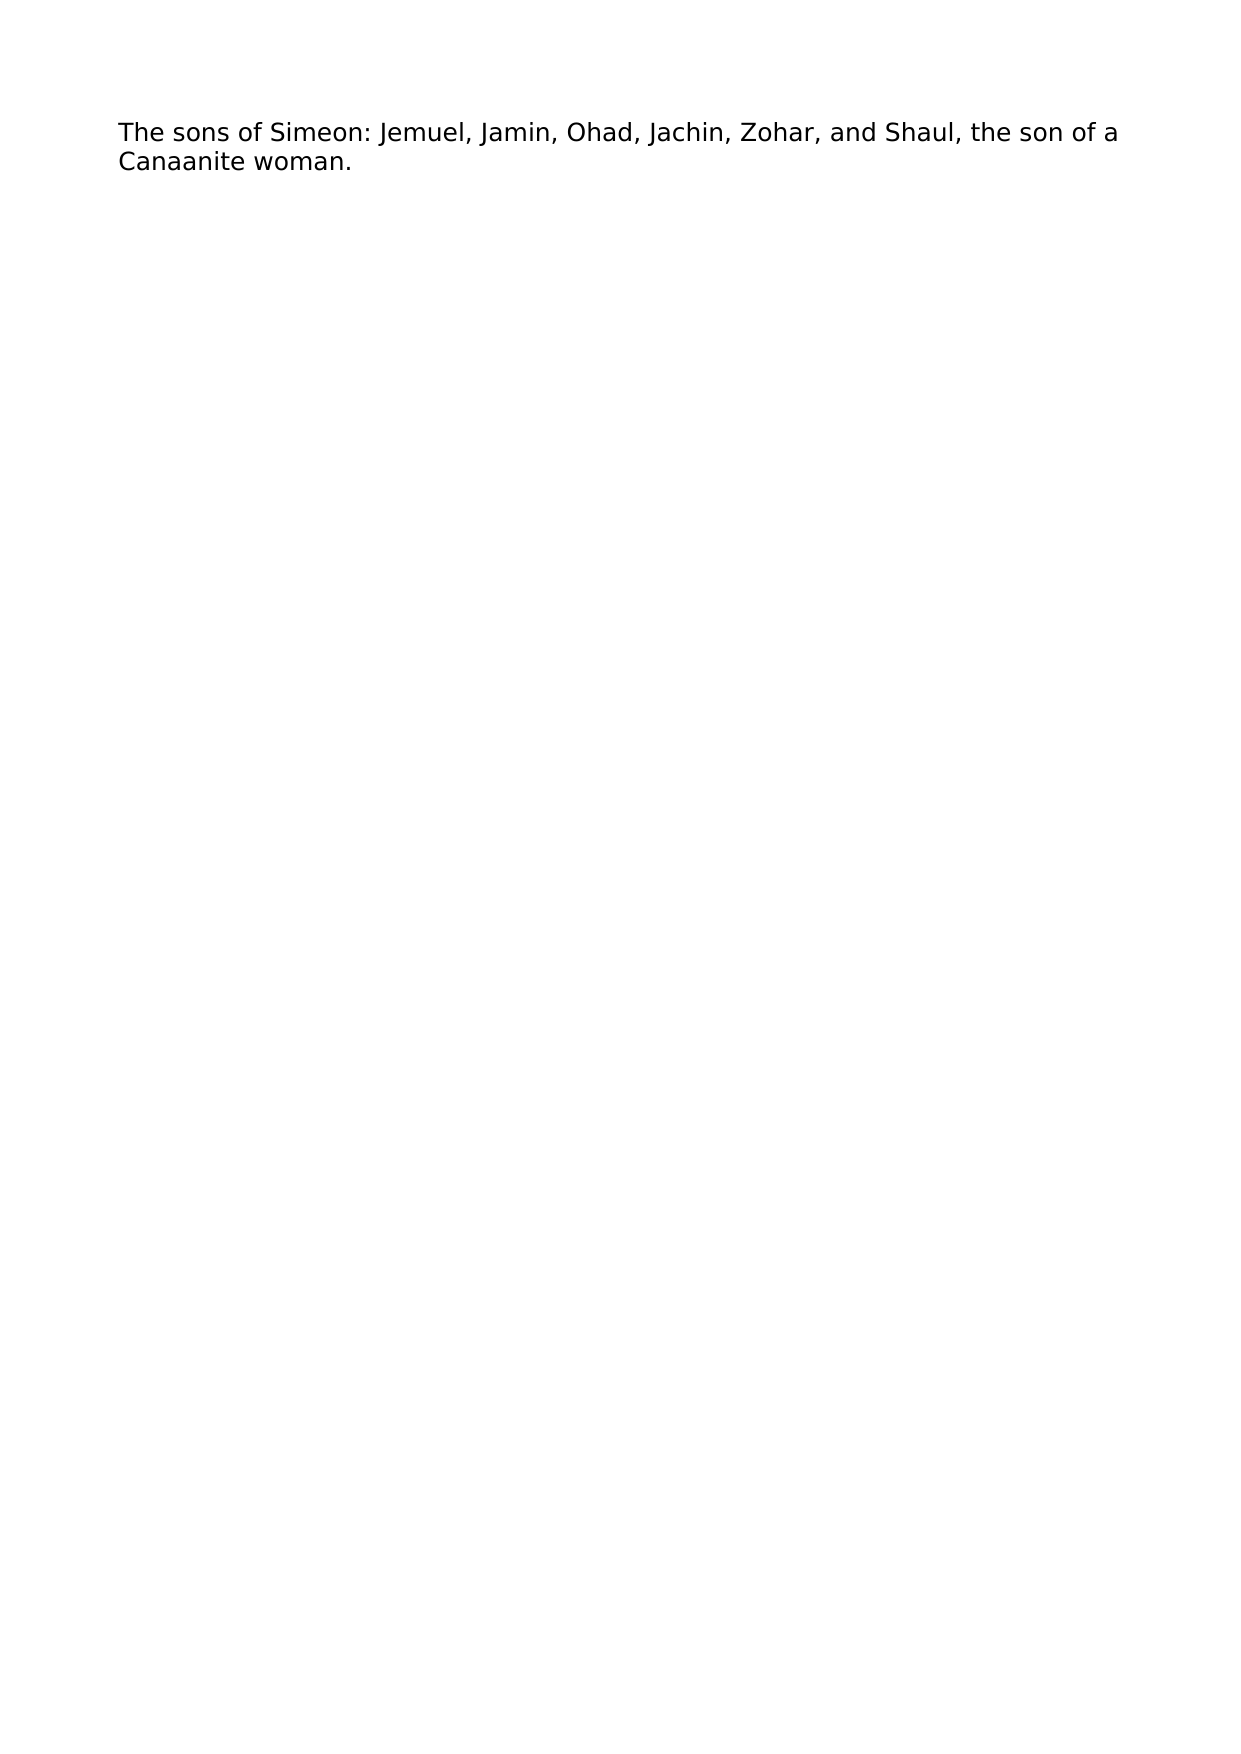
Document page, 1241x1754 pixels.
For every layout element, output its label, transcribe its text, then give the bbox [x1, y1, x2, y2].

text The sons of Simeon: Jemuel, Jamin, Ohad, Jachin, Zohar, and Shaul, the son of a Canaanite woman. [118, 118, 1122, 176]
